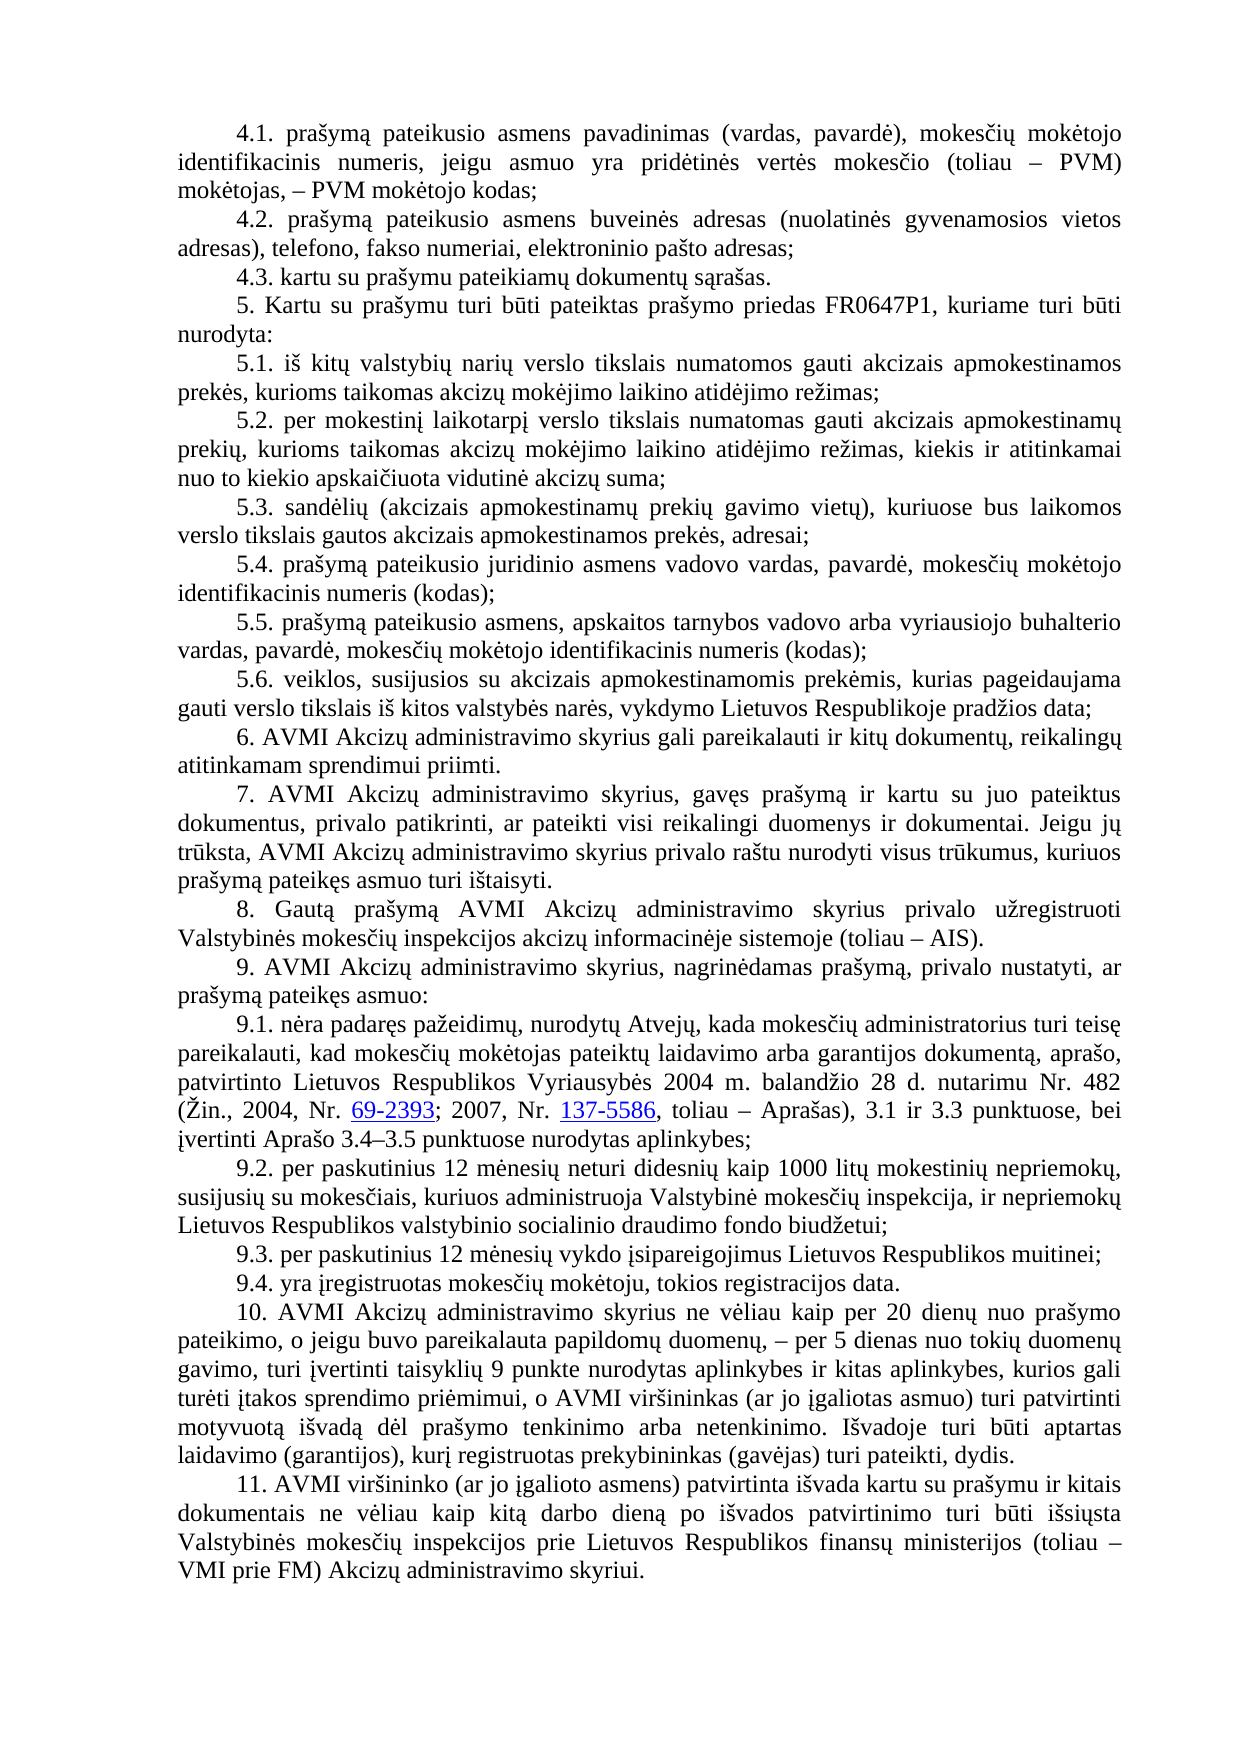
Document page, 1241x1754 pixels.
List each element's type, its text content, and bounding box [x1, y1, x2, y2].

text 5.5. prašymą pateikusio asmens, apskaitos tarnybos vadovo arba vyriausiojo buhalterio vardas, pavardė, mokesčių mokėtojo identifikacinis numeris (kodas); [177, 607, 1122, 664]
text 5. Kartu su prašymu turi būti pateiktas prašymo priedas FR0647P1, kuriame turi būti nurodyta: [177, 291, 1122, 348]
text 5.4. prašymą pateikusio juridinio asmens vadovo vardas, pavardė, mokesčių mokėtojo identifikacinis numeris (kodas); [177, 549, 1122, 607]
text 9. AVMI Akcizų administravimo skyrius, nagrinėdamas prašymą, privalo nustatyti, ar prašymą pateikęs asmuo: [177, 952, 1122, 1009]
text 6. AVMI Akcizų administravimo skyrius gali pareikalauti ir kitų dokumentų, reikalingų atitinkamam sprendimui priimti. [177, 722, 1122, 779]
text 5.1. iš kitų valstybių narių verslo tikslais numatomos gauti akcizais apmokestinamos prekės, kurioms taikomas akcizų mokėjimo laikino atidėjimo režimas; [177, 348, 1122, 406]
text 4.2. prašymą pateikusio asmens buveinės adresas (nuolatinės gyvenamosios vietos adresas), telefono, fakso numeriai, elektroninio pašto adresas; [177, 204, 1122, 262]
text 9.4. yra įregistruotas mokesčių mokėtoju, tokios registracijos data. [177, 1268, 1122, 1297]
text 5.3. sandėlių (akcizais apmokestinamų prekių gavimo vietų), kuriuose bus laikomos verslo tikslais gautos akcizais apmokestinamos prekės, adresai; [177, 492, 1122, 549]
text 5.2. per mokestinį laikotarpį verslo tikslais numatomas gauti akcizais apmokestinamų prekių, kurioms taikomas akcizų mokėjimo laikino atidėjimo režimas, kiekis ir atitinkamai nuo to kiekio apskaičiuota vidutinė akcizų suma; [177, 406, 1122, 492]
text 8. Gautą prašymą AVMI Akcizų administravimo skyrius privalo užregistruoti Valstybinės mokesčių inspekcijos akcizų informacinėje sistemoje (toliau – AIS). [177, 894, 1122, 952]
text 7. AVMI Akcizų administravimo skyrius, gavęs prašymą ir kartu su juo pateiktus dokumentus, privalo patikrinti, ar pateikti visi reikalingi duomenys ir dokumentai. Jeigu jų trūksta, AVMI Akcizų administravimo skyrius privalo raštu nurodyti visus trūkumus, kuriuos prašymą pateikęs asmuo turi ištaisyti. [177, 779, 1122, 894]
text 4.3. kartu su prašymu pateikiamų dokumentų sąrašas. [177, 262, 1122, 291]
text 11. AVMI viršininko (ar jo įgalioto asmens) patvirtinta išvada kartu su prašymu ir kitais dokumentais ne vėliau kaip kitą darbo dieną po išvados patvirtinimo turi būti išsiųsta Valstybinės mokesčių inspekcijos prie Lietuvos Respublikos finansų ministerijos (toliau – VMI prie FM) Akcizų administravimo skyriui. [177, 1469, 1122, 1584]
text 9.3. per paskutinius 12 mėnesių vykdo įsipareigojimus Lietuvos Respublikos muitinei; [177, 1239, 1122, 1268]
text 9.2. per paskutinius 12 mėnesių neturi didesnių kaip 1000 litų mokestinių nepriemokų, susijusių su mokesčiais, kuriuos administruoja Valstybinė mokesčių inspekcija, ir nepriemokų Lietuvos Respublikos valstybinio socialinio draudimo fondo biudžetui; [177, 1153, 1122, 1239]
text 9.1. nėra padaręs pažeidimų, nurodytų Atvejų, kada mokesčių administratorius turi teisę pareikalauti, kad mokesčių mokėtojas pateiktų laidavimo arba garantijos dokumentą, aprašo, patvirtinto Lietuvos Respublikos Vyriausybės 2004 m. balandžio 28 d. nutarimu Nr. 482 (Žin., 2004, Nr. 69-2393; 2007, Nr. 137-5586, toliau – Aprašas), 3.1 ir 3.3 punktuose, bei įvertinti Aprašo 3.4–3.5 punktuose nurodytas aplinkybes; [177, 1009, 1122, 1153]
text 5.6. veiklos, susijusios su akcizais apmokestinamomis prekėmis, kurias pageidaujama gauti verslo tikslais iš kitos valstybės narės, vykdymo Lietuvos Respublikoje pradžios data; [177, 664, 1122, 722]
text 10. AVMI Akcizų administravimo skyrius ne vėliau kaip per 20 dienų nuo prašymo pateikimo, o jeigu buvo pareikalauta papildomų duomenų, – per 5 dienas nuo tokių duomenų gavimo, turi įvertinti taisyklių 9 punkte nurodytas aplinkybes ir kitas aplinkybes, kurios gali turėti įtakos sprendimo priėmimui, o AVMI viršininkas (ar jo įgaliotas asmuo) turi patvirtinti motyvuotą išvadą dėl prašymo tenkinimo arba netenkinimo. Išvadoje turi būti aptartas laidavimo (garantijos), kurį registruotas prekybininkas (gavėjas) turi pateikti, dydis. [177, 1297, 1122, 1469]
text 4.1. prašymą pateikusio asmens pavadinimas (vardas, pavardė), mokesčių mokėtojo identifikacinis numeris, jeigu asmuo yra pridėtinės vertės mokesčio (toliau – PVM) mokėtojas, – PVM mokėtojo kodas; [177, 118, 1122, 204]
